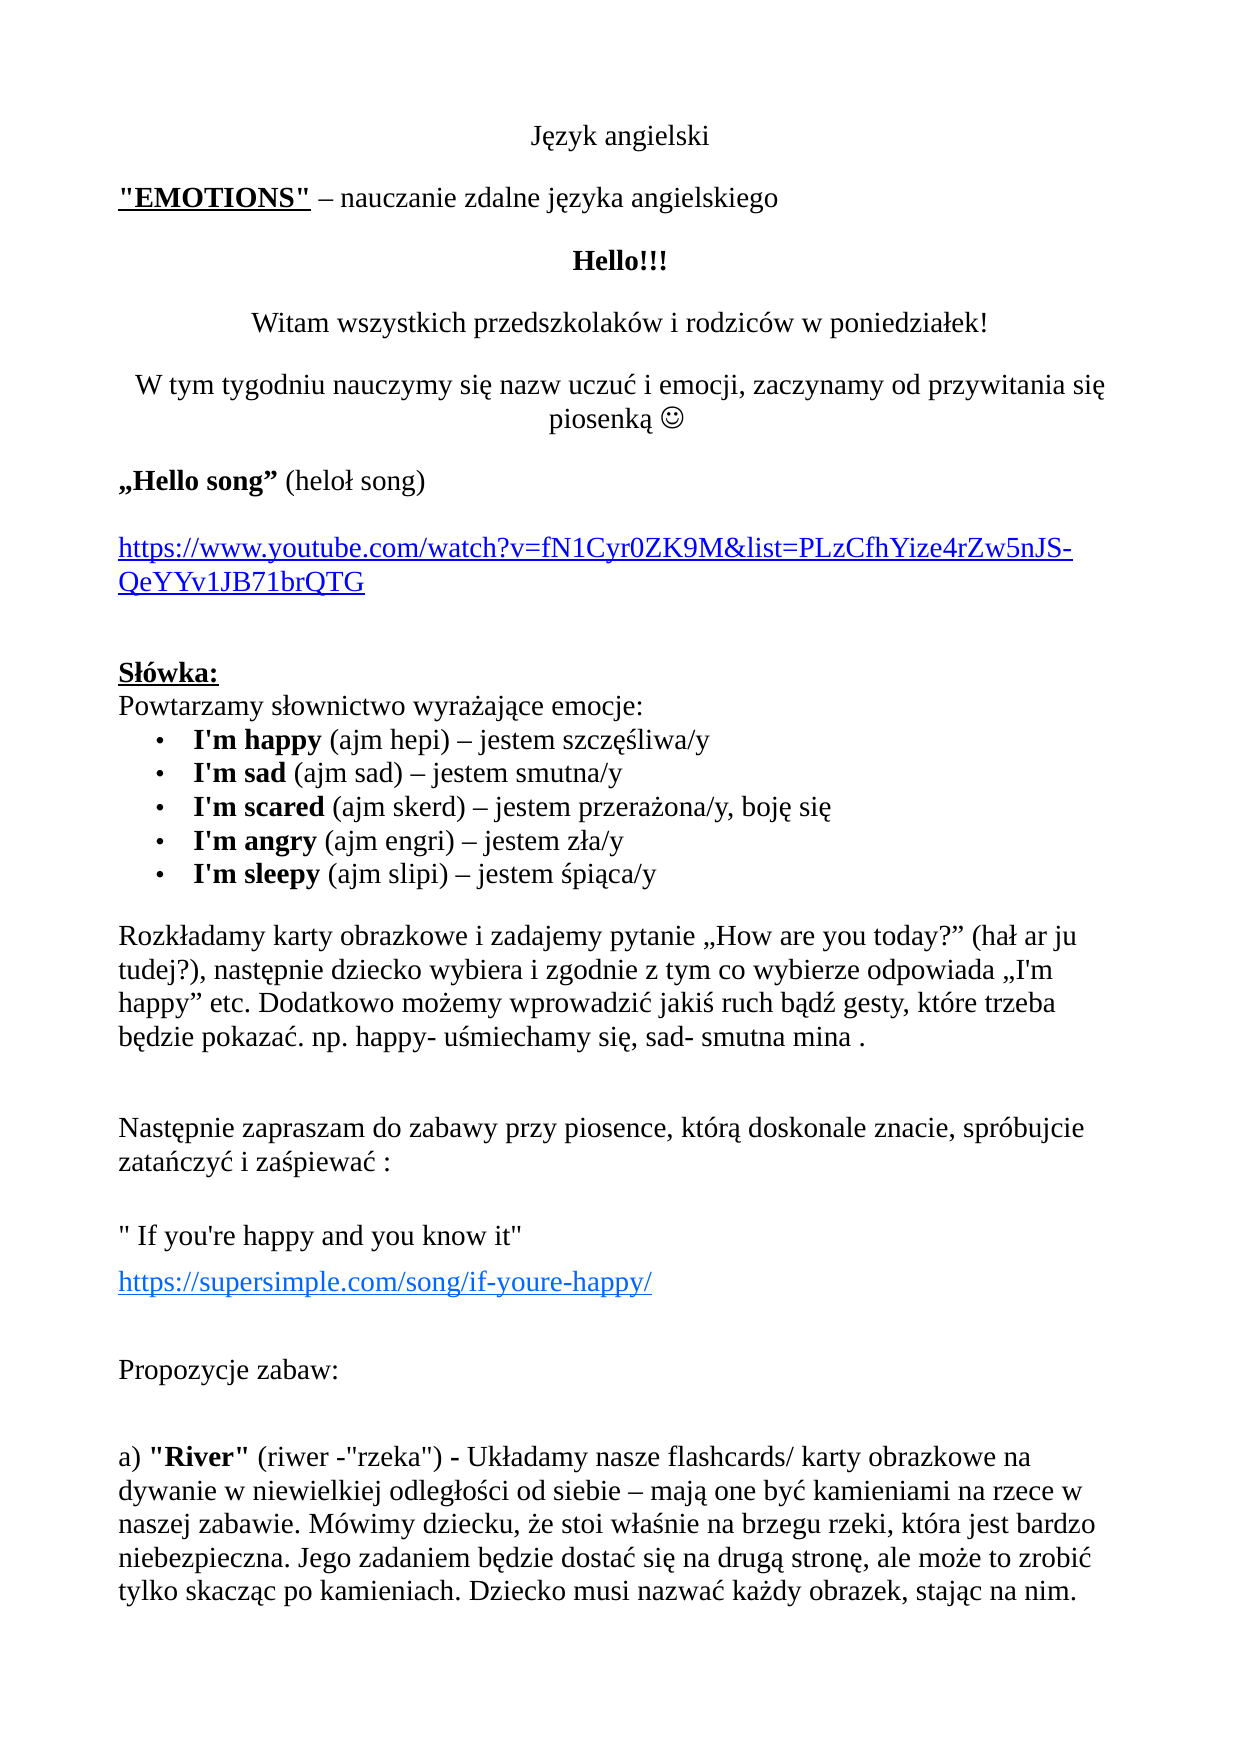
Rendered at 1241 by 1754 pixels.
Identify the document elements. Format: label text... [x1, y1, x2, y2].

text W tym tygodniu nauczymy się nazw uczuć i emocji, zaczynamy od przywitania się piosenką J [118, 367, 1122, 434]
list I'm angry (ajm engri) – jestem zła/y [156, 823, 1122, 856]
text Język angielski [118, 118, 1122, 152]
text Witam wszystkich przedszkolaków i rodziców w poniedziałek! [118, 305, 1122, 338]
text Słówka: [118, 655, 1122, 688]
text Powtarzamy słownictwo wyrażające emocje: [118, 688, 1122, 722]
list I'm happy (ajm hepi) – jestem szczęśliwa/y [156, 722, 1122, 756]
text Rozkładamy karty obrazkowe i zadajemy pytanie „How are you today?” (hał ar ju tudej?), następnie dziecko wybiera i zgodnie z tym co wybierze odpowiada „I'm happy” etc. Dodatkowo możemy wprowadzić jakiś ruch bądź gesty, które trzeba będzie pokazać. np. happy- uśmiechamy się, sad- smutna mina . [118, 918, 1122, 1053]
text a) "River" (riwer -"rzeka") - Układamy nasze flashcards/ karty obrazkowe na dywanie w niewielkiej odległości od siebie – mają one być kamieniami na rzece w naszej zabawie. Mówimy dziecku, że stoi właśnie na brzegu rzeki, która jest bardzo niebezpieczna. Jego zadaniem będzie dostać się na drugą stronę, ale może to zrobić tylko skacząc po kamieniach. Dziecko musi nazwać każdy obrazek, stając na nim. [118, 1439, 1122, 1607]
text https://supersimple.com/song/if-youre-happy/ [118, 1264, 1122, 1298]
text Propozycje zabaw: [118, 1352, 1122, 1385]
list I'm scared (ajm skerd) – jestem przerażona/y, boję się [156, 789, 1122, 823]
text " If you're happy and you know it" [118, 1218, 1122, 1252]
text Hello!!! [118, 243, 1122, 276]
list I'm sleepy (ajm slipi) – jestem śpiąca/y [156, 856, 1122, 890]
text Następnie zapraszam do zabawy przy piosence, którą doskonale znacie, spróbujcie zatańczyć i zaśpiewać : [118, 1110, 1122, 1177]
list I'm sad (ajm sad) – jestem smutna/y [156, 756, 1122, 789]
text https://www.youtube.com/watch?v=fN1Cyr0ZK9M&list=PLzCfhYize4rZw5nJS-QeYYv1JB71brQTG [118, 530, 1122, 597]
text "EMOTIONS" – nauczanie zdalne języka angielskiego [118, 180, 1122, 214]
text „Hello song” (heloł song) [118, 463, 1122, 497]
